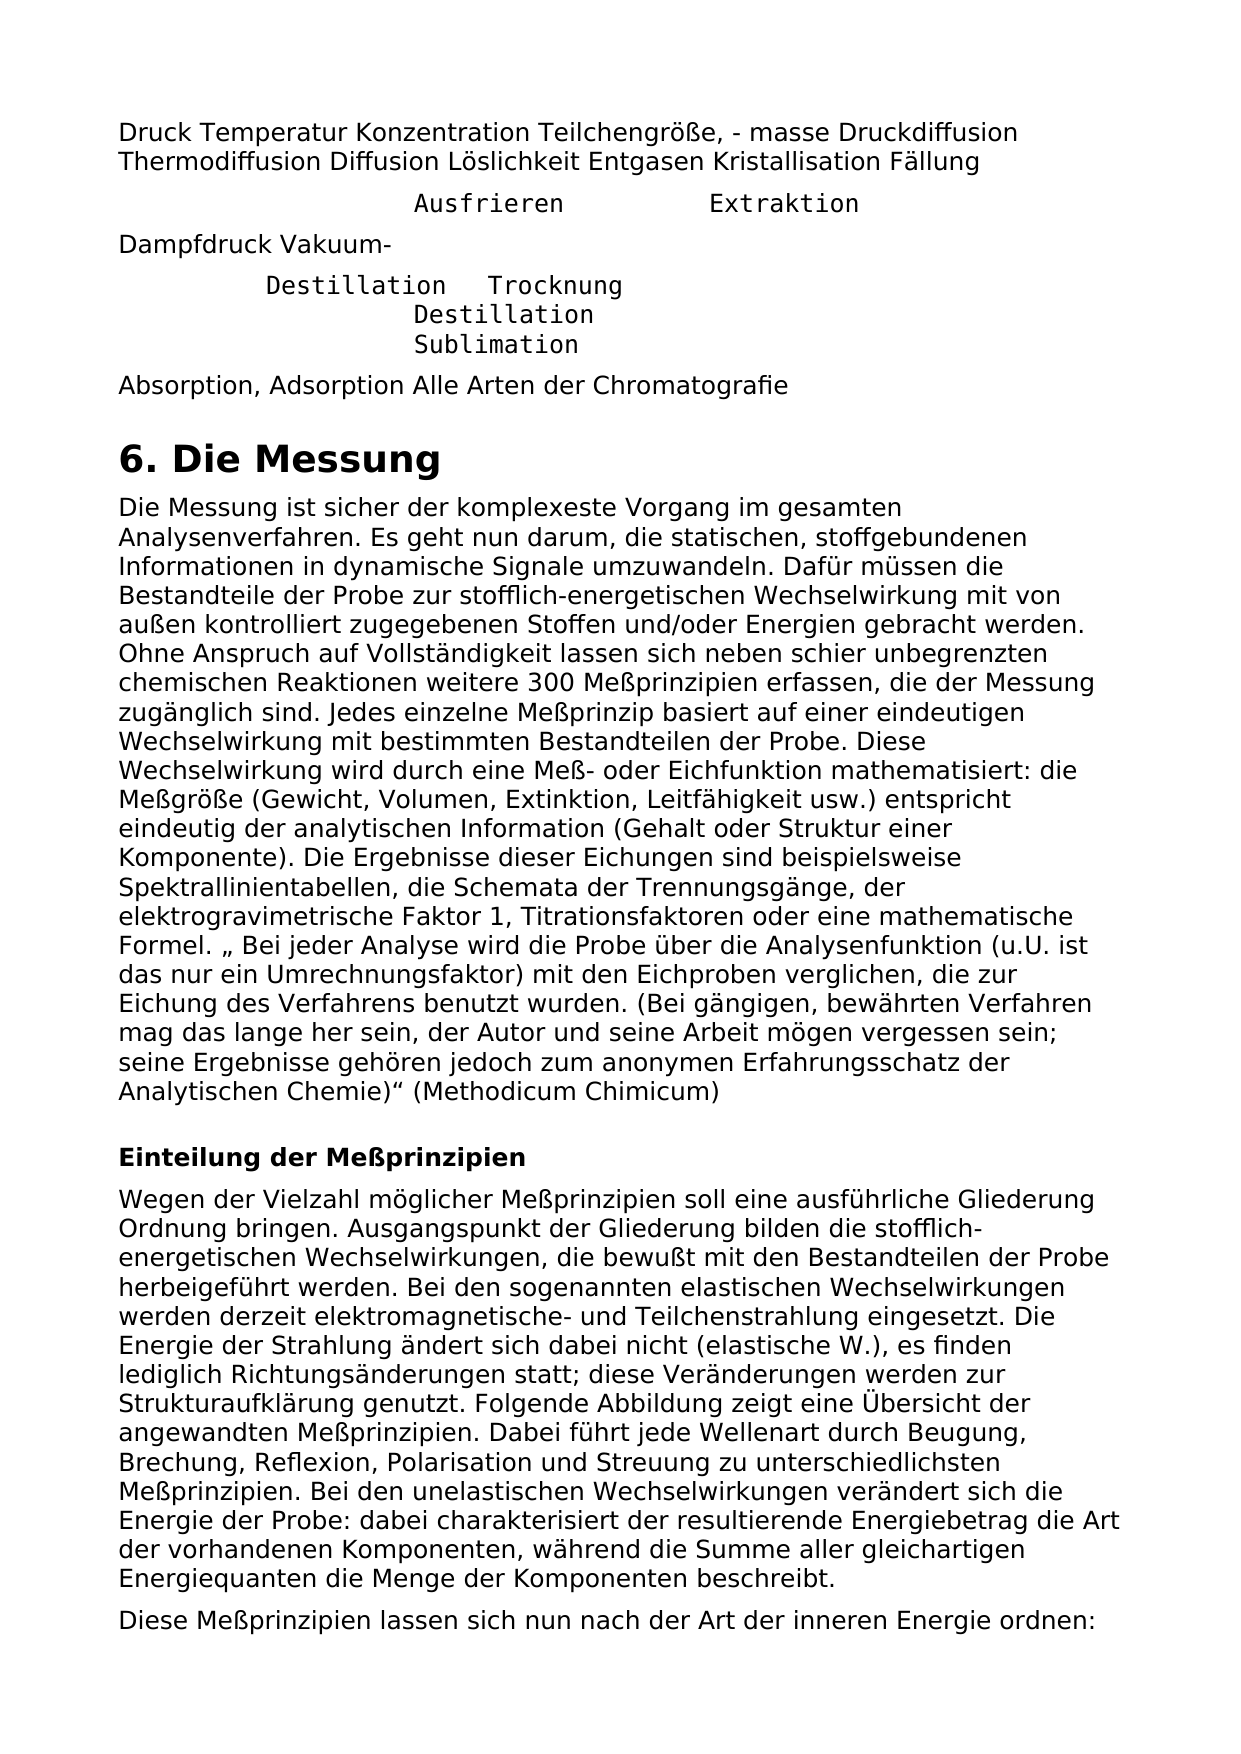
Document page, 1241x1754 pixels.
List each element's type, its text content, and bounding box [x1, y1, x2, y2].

text Druck Temperatur Konzentration Teilchengröße, - masse Druckdiffusion Thermodiffusion Diffusion Löslichkeit Entgasen Kristallisation Fällung [118, 118, 1122, 176]
text Ausfrieren Extraktion [118, 189, 1122, 218]
text Die Messung ist sicher der komplexeste Vorgang im gesamten Analysenverfahren. Es geht nun darum, die statischen, stoffgebundenen Informationen in dynamische Signale umzuwandeln. Dafür müssen die Bestandteile der Probe zur stofflich-energetischen Wechselwirkung mit von außen kontrolliert zugegebenen Stoffen und/oder Energien gebracht werden. Ohne Anspruch auf Vollständigkeit lassen sich neben schier unbegrenzten chemischen Reaktionen weitere 300 Meßprinzipien erfassen, die der Messung zugänglich sind. Jedes einzelne Meßprinzip basiert auf einer eindeutigen Wechselwirkung mit bestimmten Bestandteilen der Probe. Diese Wechselwirkung wird durch eine Meß- oder Eichfunktion mathematisiert: die Meßgröße (Gewicht, Volumen, Extinktion, Leitfähigkeit usw.) entspricht eindeutig der analytischen Information (Gehalt oder Struktur einer Komponente). Die Ergebnisse dieser Eichungen sind beispielsweise Spektrallinientabellen, die Schemata der Trennungsgänge, der elektrogravimetrische Faktor 1, Titrationsfaktoren oder eine mathematische Formel. „ Bei jeder Analyse wird die Probe über die Analysenfunktion (u.U. ist das nur ein Umrechnungsfaktor) mit den Eichproben verglichen, die zur Eichung des Verfahrens benutzt wurden. (Bei gängigen, bewährten Verfahren mag das lange her sein, der Autor und seine Arbeit mögen vergessen sein; seine Ergebnisse gehören jedoch zum anonymen Erfahrungsschatz der Analytischen Chemie)“ (Methodicum Chimicum) [118, 494, 1122, 1106]
text Absorption, Adsorption Alle Arten der Chromatografie [118, 371, 1122, 400]
text Diese Meßprinzipien lassen sich nun nach der Art der inneren Energie ordnen: [118, 1606, 1122, 1635]
subtitle Einteilung der Meßprinzipien [118, 1144, 1122, 1173]
text Wegen der Vielzahl möglicher Meßprinzipien soll eine ausführliche Gliederung Ordnung bringen. Ausgangspunkt der Gliederung bilden die stofflich-energetischen Wechselwirkungen, die bewußt mit den Bestandteilen der Probe herbeigeführt werden. Bei den sogenannten elastischen Wechselwirkungen werden derzeit elektromagnetische- und Teilchenstrahlung eingesetzt. Die Energie der Strahlung ändert sich dabei nicht (elastische W.), es finden lediglich Richtungsänderungen statt; diese Veränderungen werden zur Strukturaufklärung genutzt. Folgende Abbildung zeigt eine Übersicht der angewandten Meßprinzipien. Dabei führt jede Wellenart durch Beugung, Brechung, Reflexion, Polarisation und Streuung zu unterschiedlichsten Meßprinzipien. Bei den unelastischen Wechselwirkungen verändert sich die Energie der Probe: dabei charakterisiert der resultierende Energiebetrag die Art der vorhandenen Komponenten, während die Summe aller gleichartigen Energiequanten die Menge der Komponenten beschreibt. [118, 1185, 1122, 1594]
text Dampfdruck Vakuum- [118, 230, 1122, 259]
subtitle 6. Die Messung [118, 437, 1122, 481]
text Destillation Trocknung Destillation Sublimation [118, 272, 1122, 359]
